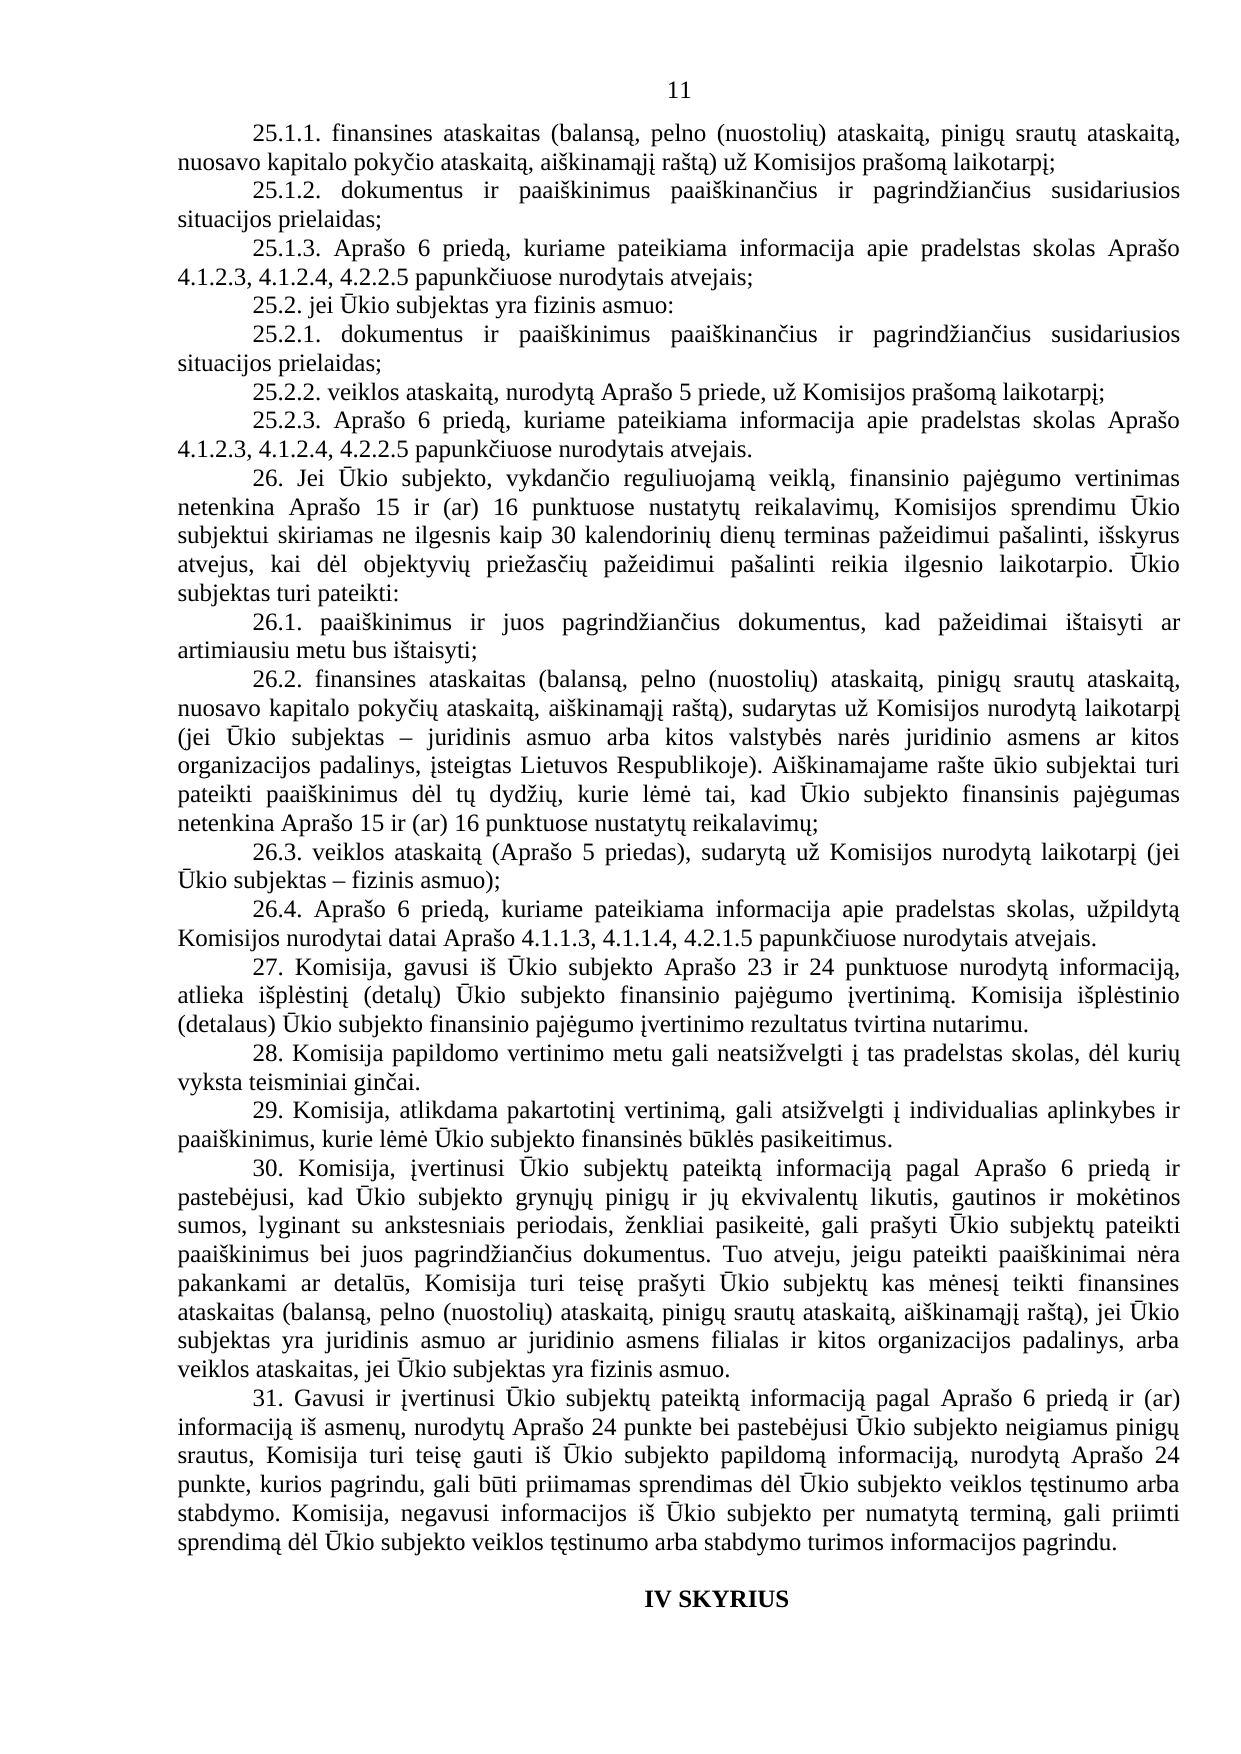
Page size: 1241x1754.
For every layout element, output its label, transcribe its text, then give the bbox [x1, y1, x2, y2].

text 25.2.2. veiklos ataskaitą, nurodytą Aprašo 5 priede, už Komisijos prašomą laikotarpį; [177, 377, 1181, 406]
text 31. Gavusi ir įvertinusi Ūkio subjektų pateiktą informaciją pagal Aprašo 6 priedą ir (ar) informaciją iš asmenų, nurodytų Aprašo 24 punkte bei pastebėjusi Ūkio subjekto neigiamus pinigų srautus, Komisija turi teisę gauti iš Ūkio subjekto papildomą informaciją, nurodytą Aprašo 24 punkte, kurios pagrindu, gali būti priimamas sprendimas dėl Ūkio subjekto veiklos tęstinumo arba stabdymo. Komisija, negavusi informacijos iš Ūkio subjekto per numatytą terminą, gali priimti sprendimą dėl Ūkio subjekto veiklos tęstinumo arba stabdymo turimos informacijos pagrindu. [177, 1383, 1181, 1556]
text 26.4. Aprašo 6 priedą, kuriame pateikiama informacija apie pradelstas skolas, užpildytą Komisijos nurodytai datai Aprašo 4.1.1.3, 4.1.1.4, 4.2.1.5 papunkčiuose nurodytais atvejais. [177, 894, 1181, 952]
text 25.1.3. Aprašo 6 priedą, kuriame pateikiama informacija apie pradelstas skolas Aprašo 4.1.2.3, 4.1.2.4, 4.2.2.5 papunkčiuose nurodytais atvejais; [177, 233, 1181, 291]
text 29. Komisija, atlikdama pakartotinį vertinimą, gali atsižvelgti į individualias aplinkybes ir paaiškinimus, kurie lėmė Ūkio subjekto finansinės būklės pasikeitimus. [177, 1096, 1181, 1153]
text 26.1. paaiškinimus ir juos pagrindžiančius dokumentus, kad pažeidimai ištaisyti ar artimiausiu metu bus ištaisyti; [177, 607, 1181, 664]
text 30. Komisija, įvertinusi Ūkio subjektų pateiktą informaciją pagal Aprašo 6 priedą ir pastebėjusi, kad Ūkio subjekto grynųjų pinigų ir jų ekvivalentų likutis, gautinos ir mokėtinos sumos, lyginant su ankstesniais periodais, ženkliai pasikeitė, gali prašyti Ūkio subjektų pateikti paaiškinimus bei juos pagrindžiančius dokumentus. Tuo atveju, jeigu pateikti paaiškinimai nėra pakankami ar detalūs, Komisija turi teisę prašyti Ūkio subjektų kas mėnesį teikti finansines ataskaitas (balansą, pelno (nuostolių) ataskaitą, pinigų srautų ataskaitą, aiškinamąjį raštą), jei Ūkio subjektas yra juridinis asmuo ar juridinio asmens filialas ir kitos organizacijos padalinys, arba veiklos ataskaitas, jei Ūkio subjektas yra fizinis asmuo. [177, 1153, 1181, 1383]
text 25.2. jei Ūkio subjektas yra fizinis asmuo: [177, 291, 1181, 319]
text 25.2.1. dokumentus ir paaiškinimus paaiškinančius ir pagrindžiančius susidariusios situacijos prielaidas; [177, 319, 1181, 377]
text IV SKYRIUS [177, 1584, 1181, 1613]
text 26.3. veiklos ataskaitą (Aprašo 5 priedas), sudarytą už Komisijos nurodytą laikotarpį (jei Ūkio subjektas – fizinis asmuo); [177, 837, 1181, 894]
text 25.1.1. finansines ataskaitas (balansą, pelno (nuostolių) ataskaitą, pinigų srautų ataskaitą, nuosavo kapitalo pokyčio ataskaitą, aiškinamąjį raštą) už Komisijos prašomą laikotarpį; [177, 118, 1181, 176]
text 26.2. finansines ataskaitas (balansą, pelno (nuostolių) ataskaitą, pinigų srautų ataskaitą, nuosavo kapitalo pokyčių ataskaitą, aiškinamąjį raštą), sudarytas už Komisijos nurodytą laikotarpį (jei Ūkio subjektas – juridinis asmuo arba kitos valstybės narės juridinio asmens ar kitos organizacijos padalinys, įsteigtas Lietuvos Respublikoje). Aiškinamajame rašte ūkio subjektai turi pateikti paaiškinimus dėl tų dydžių, kurie lėmė tai, kad Ūkio subjekto finansinis pajėgumas netenkina Aprašo 15 ir (ar) 16 punktuose nustatytų reikalavimų; [177, 664, 1181, 837]
text 28. Komisija papildomo vertinimo metu gali neatsižvelgti į tas pradelstas skolas, dėl kurių vyksta teisminiai ginčai. [177, 1038, 1181, 1096]
text 26. Jei Ūkio subjekto, vykdančio reguliuojamą veiklą, finansinio pajėgumo vertinimas netenkina Aprašo 15 ir (ar) 16 punktuose nustatytų reikalavimų, Komisijos sprendimu Ūkio subjektui skiriamas ne ilgesnis kaip 30 kalendorinių dienų terminas pažeidimui pašalinti, išskyrus atvejus, kai dėl objektyvių priežasčių pažeidimui pašalinti reikia ilgesnio laikotarpio. Ūkio subjektas turi pateikti: [177, 463, 1181, 607]
text 25.2.3. Aprašo 6 priedą, kuriame pateikiama informacija apie pradelstas skolas Aprašo 4.1.2.3, 4.1.2.4, 4.2.2.5 papunkčiuose nurodytais atvejais. [177, 406, 1181, 463]
text 27. Komisija, gavusi iš Ūkio subjekto Aprašo 23 ir 24 punktuose nurodytą informaciją, atlieka išplėstinį (detalų) Ūkio subjekto finansinio pajėgumo įvertinimą. Komisija išplėstinio (detalaus) Ūkio subjekto finansinio pajėgumo įvertinimo rezultatus tvirtina nutarimu. [177, 952, 1181, 1038]
text 25.1.2. dokumentus ir paaiškinimus paaiškinančius ir pagrindžiančius susidariusios situacijos prielaidas; [177, 176, 1181, 233]
